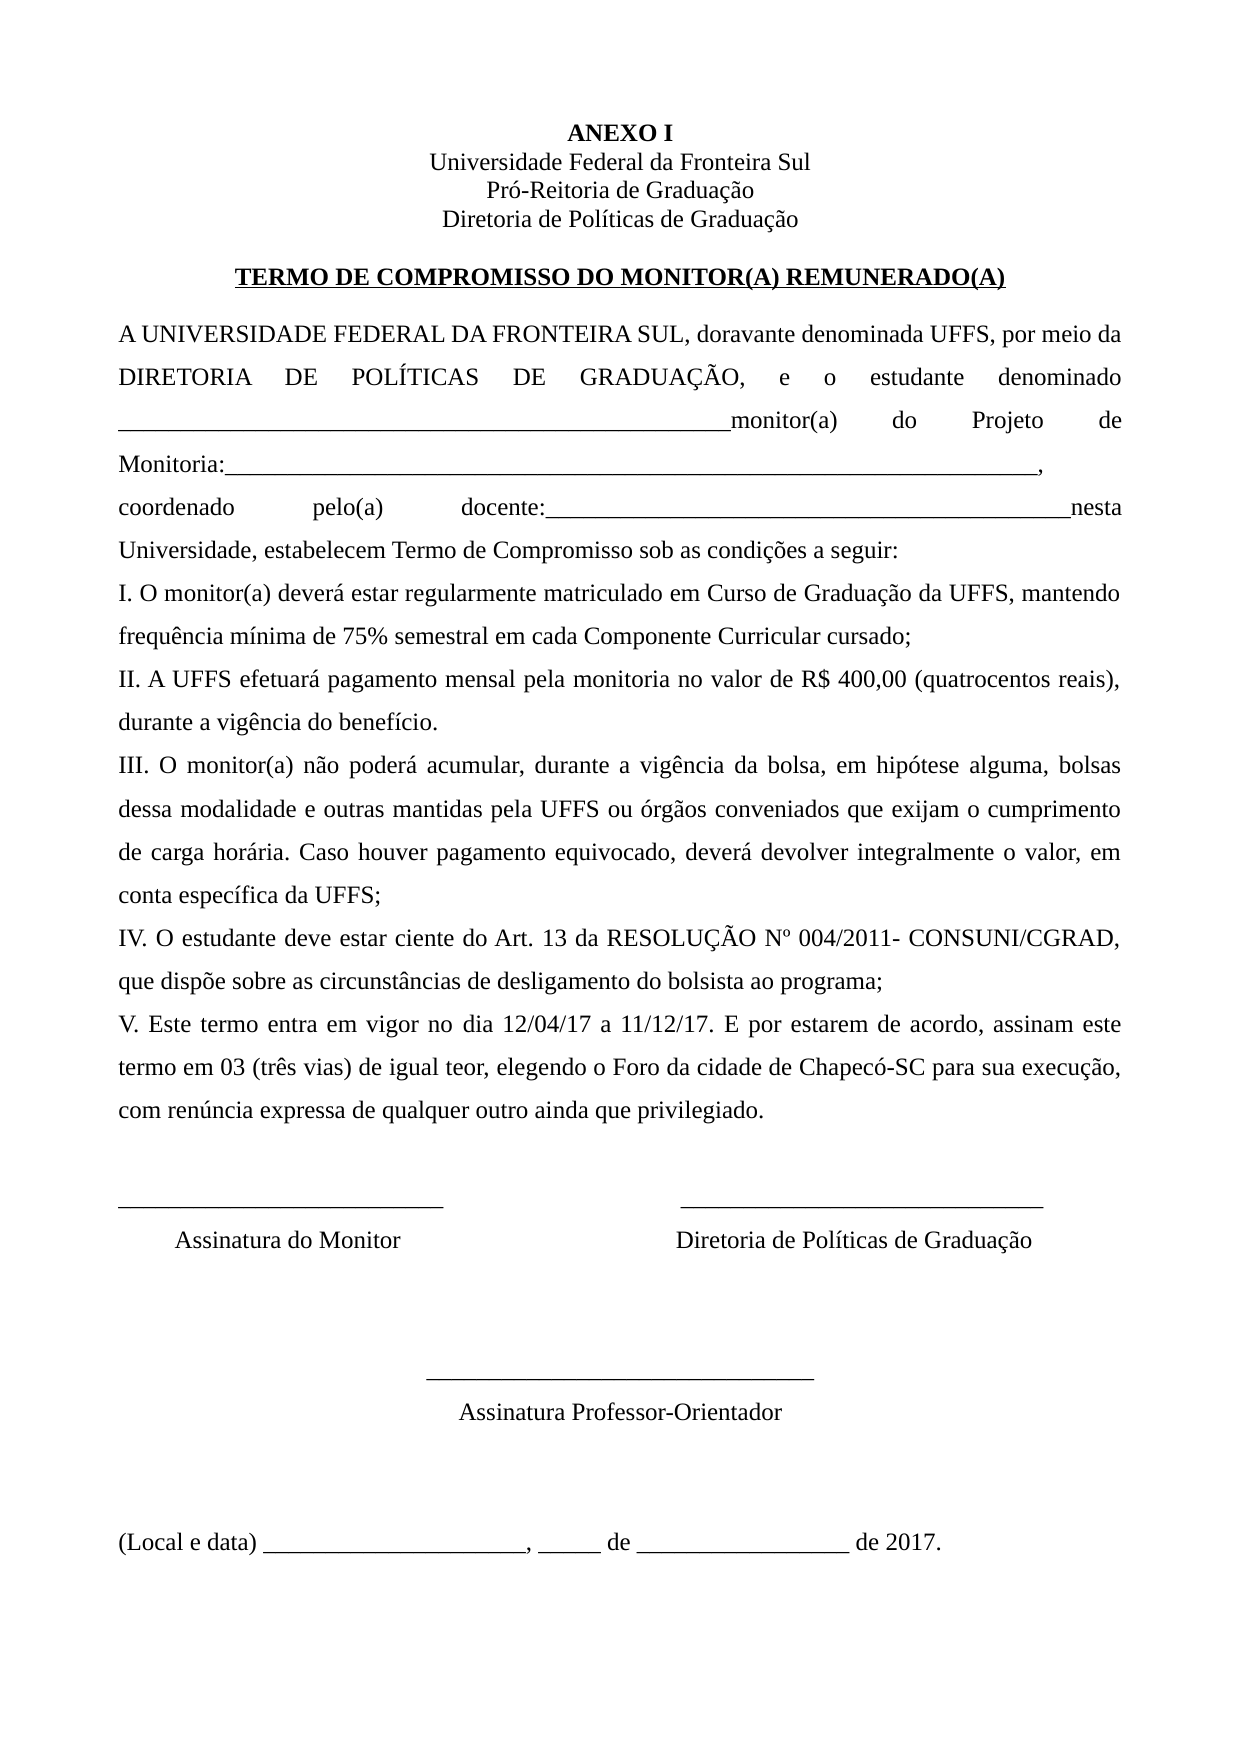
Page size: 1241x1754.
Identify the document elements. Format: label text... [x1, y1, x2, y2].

text III. O monitor(a) não poderá acumular, durante a vigência da bolsa, em hipótese alguma, bolsas dessa modalidade e outras mantidas pela UFFS ou órgãos conveniados que exijam o cumprimento de carga horária. Caso houver pagamento equivocado, deverá devolver integralmente o valor, em conta específica da UFFS; [118, 751, 1122, 909]
text A UNIVERSIDADE FEDERAL DA FRONTEIRA SUL, doravante denominada UFFS, por meio da DIRETORIA DE POLÍTICAS DE GRADUAÇÃO, e o estudante denominado _________________________________________________monitor(a) do Projeto de Monitoria:_________________________________________________________________, coordenado pelo(a) docente:__________________________________________nesta Universidade, estabelecem Termo de Compromisso sob as condições a seguir: [118, 319, 1122, 564]
text __________________________ _____________________________ [118, 1182, 1122, 1211]
text I. O monitor(a) deverá estar regularmente matriculado em Curso de Graduação da UFFS, mantendo frequência mínima de 75% semestral em cada Componente Curricular cursado; [118, 578, 1122, 650]
text Diretoria de Políticas de Graduação [118, 204, 1122, 233]
text V. Este termo entra em vigor no dia 12/04/17 a 11/12/17. E por estarem de acordo, assinam este termo em 03 (três vias) de igual teor, elegendo o Foro da cidade de Chapecó-SC para sua execução, com renúncia expressa de qualquer outro ainda que privilegiado. [118, 1009, 1122, 1124]
text (Local e data) _____________________, _____ de _________________ de 2017. [118, 1527, 1122, 1556]
text _______________________________ [118, 1354, 1122, 1383]
text IV. O estudante deve estar ciente do Art. 13 da RESOLUÇÃO Nº 004/2011- CONSUNI/CGRAD, que dispõe sobre as circunstâncias de desligamento do bolsista ao programa; [118, 923, 1122, 995]
text II. A UFFS efetuará pagamento mensal pela monitoria no valor de R$ 400,00 (quatrocentos reais), durante a vigência do benefício. [118, 664, 1122, 736]
text TERMO DE COMPROMISSO DO MONITOR(A) REMUNERADO(A) [118, 262, 1122, 291]
text Universidade Federal da Fronteira Sul [118, 147, 1122, 176]
text Assinatura Professor-Orientador [118, 1397, 1122, 1426]
text ANEXO I [118, 118, 1122, 147]
text Pró-Reitoria de Graduação [118, 176, 1122, 204]
text Assinatura do Monitor Diretoria de Políticas de Graduação [118, 1225, 1122, 1254]
